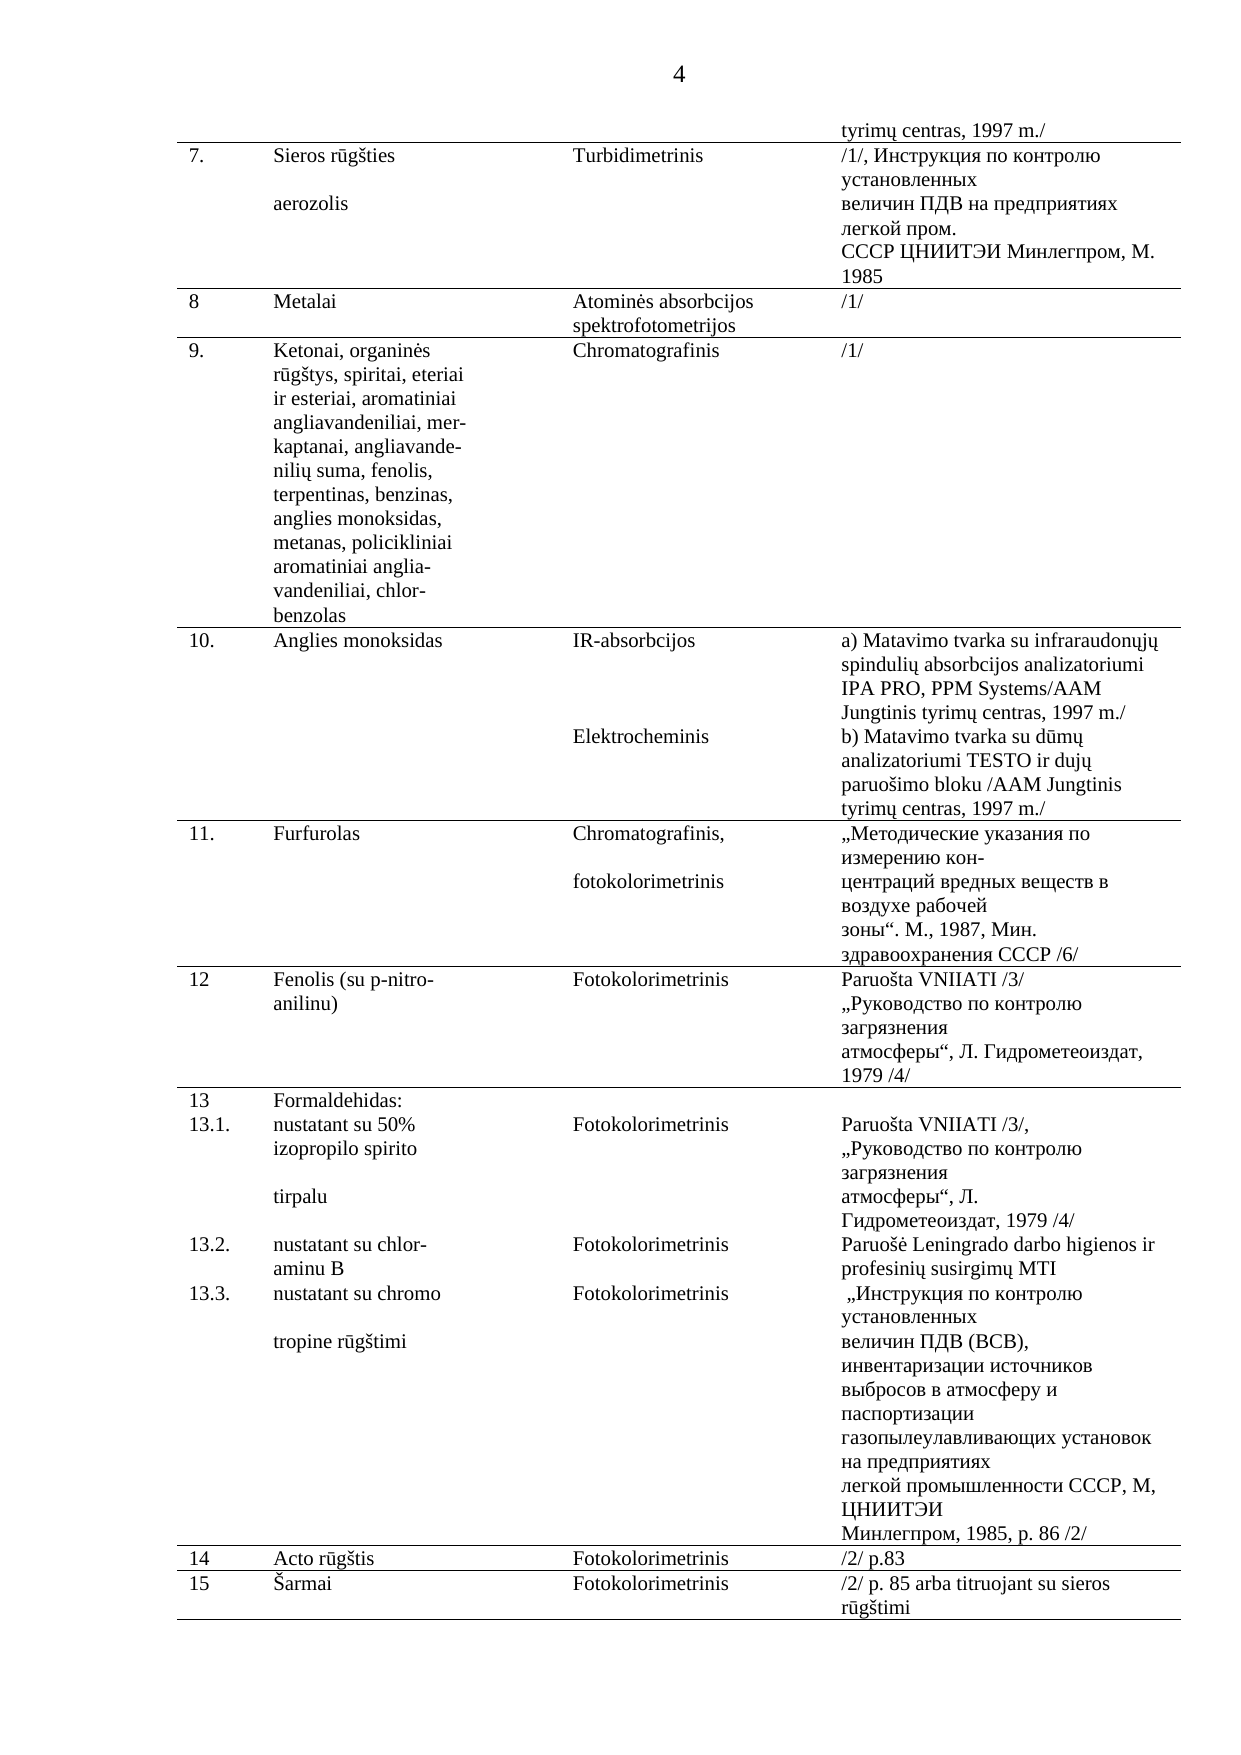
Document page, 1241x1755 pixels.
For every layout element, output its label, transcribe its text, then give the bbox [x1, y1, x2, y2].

table_cell b) Matavimo tvarka su dūmų analizatoriumi TESTO ir dujų paruošimo bloku /AAM Jungtinis tyrimų centras, 1997 m./ [830, 724, 1181, 820]
table_cell spektrofotometrijos [561, 313, 830, 337]
table_cell Sieros rūgšties [262, 143, 561, 191]
table_cell величин ПДВ на предприятиях легкой пром. [830, 191, 1181, 239]
table_cell [262, 869, 561, 917]
table_cell [177, 530, 262, 554]
table_cell величин ПДВ (ВСВ), инвентаризации источников [830, 1329, 1181, 1377]
table_cell 15 [177, 1571, 262, 1619]
table_cell Fenolis (su p-nitro- [262, 967, 561, 991]
table_cell a) Matavimo tvarka su infraraudonųjų spindulių absorbcijos analizatoriumi IPA PRO, PPM Systems/AAM Jungtinis tyrimų centras, 1997 m./ [830, 628, 1181, 724]
table_cell tyrimų centras, 1997 m./ [830, 118, 1181, 142]
table_cell tropine rūgštimi [262, 1329, 561, 1377]
table_cell angliavandeniliai, mer- [262, 410, 561, 434]
table_cell Turbidimetrinis [561, 143, 830, 191]
table_cell [561, 240, 830, 288]
table_cell [561, 991, 830, 1039]
table_cell [561, 1473, 830, 1521]
table_cell [830, 458, 1181, 482]
table_cell [177, 918, 262, 966]
table_cell nustatant su 50% [262, 1112, 561, 1136]
table_cell газопылеулавливающих установок на предприятиях [830, 1425, 1181, 1473]
table_cell fotokolorimetrinis [561, 869, 830, 917]
table_cell [177, 410, 262, 434]
table_cell [262, 313, 561, 337]
table_cell [262, 118, 561, 142]
table_cell [177, 1329, 262, 1377]
table_cell „Руководство по контролю загрязнения [830, 991, 1181, 1039]
table_cell [177, 579, 262, 602]
table_cell 13.2. [177, 1232, 262, 1256]
table_cell nustatant su chromo [262, 1280, 561, 1328]
table_cell [262, 1039, 561, 1087]
table_cell [262, 1521, 561, 1545]
table_cell [561, 1256, 830, 1280]
table_cell Fotokolorimetrinis [561, 1571, 830, 1619]
table_cell Šarmai [262, 1571, 561, 1619]
table_cell [561, 579, 830, 602]
table_cell ir esteriai, aromatiniai [262, 386, 561, 410]
table_cell /1/ [830, 338, 1181, 362]
table_cell [561, 482, 830, 506]
table_cell 14 [177, 1546, 262, 1570]
table_cell [561, 1425, 830, 1473]
table_cell Atominės absorbcijos [561, 289, 830, 313]
table_cell [561, 554, 830, 578]
table_cell [830, 506, 1181, 530]
table_cell /2/ p. 85 arba titruojant su sieros rūgštimi [830, 1571, 1181, 1619]
table_cell IR-absorbcijos [561, 628, 830, 724]
table_cell [830, 410, 1181, 434]
table_cell Formaldehidas: [262, 1088, 561, 1112]
table_cell profesinių susirgimų MTI [830, 1256, 1181, 1280]
table_cell легкой промышленности СССР, М, ЦНИИТЭИ [830, 1473, 1181, 1521]
table_cell 7. [177, 143, 262, 191]
table_cell 13 [177, 1088, 262, 1112]
table_cell [177, 1184, 262, 1232]
table_cell [177, 1039, 262, 1087]
table_cell [561, 458, 830, 482]
table_cell 9. [177, 338, 262, 362]
table_cell [262, 724, 561, 820]
table_cell [830, 554, 1181, 578]
table_cell [177, 869, 262, 917]
table_cell [561, 1329, 830, 1377]
table_cell [561, 530, 830, 554]
table_cell Ketonai, organinės [262, 338, 561, 362]
table_cell [262, 240, 561, 288]
table_cell [830, 434, 1181, 458]
table_cell [561, 506, 830, 530]
table_cell атмосферы“, Л. Гидрометеоиздат, 1979 /4/ [830, 1184, 1181, 1232]
table_cell Acto rūgštis [262, 1546, 561, 1570]
table_cell [830, 386, 1181, 410]
table_cell Fotokolorimetrinis [561, 967, 830, 991]
table_cell [561, 410, 830, 434]
table_cell центраций вредных веществ в воздухе рабочей [830, 869, 1181, 917]
table_cell kaptanai, angliavande- [262, 434, 561, 458]
table_cell aromatiniai anglia- [262, 554, 561, 578]
table_cell 13.3. [177, 1280, 262, 1328]
table_cell Fotokolorimetrinis [561, 1280, 830, 1328]
table_cell [177, 603, 262, 627]
table_cell rūgštys, spiritai, eteriai [262, 362, 561, 386]
table_cell [830, 530, 1181, 554]
table_cell [561, 1136, 830, 1184]
table_cell [177, 1377, 262, 1425]
table_cell Furfurolas [262, 821, 561, 869]
table_cell 10. [177, 628, 262, 724]
table_cell Fotokolorimetrinis [561, 1112, 830, 1136]
table_cell [830, 1088, 1181, 1112]
table_cell [561, 386, 830, 410]
table_cell Минлегпром, 1985, р. 86 /2/ [830, 1521, 1181, 1545]
table_cell [561, 1184, 830, 1232]
table_cell Chromatografinis [561, 338, 830, 362]
table_cell Fotokolorimetrinis [561, 1546, 830, 1570]
table_cell [561, 603, 830, 627]
table_cell Elektrocheminis [561, 724, 830, 820]
table_cell [830, 362, 1181, 386]
table_cell [177, 191, 262, 239]
table_cell [830, 579, 1181, 602]
table_cell [177, 991, 262, 1039]
table_cell [177, 118, 262, 142]
table_cell „Методические указания по измерению кон- [830, 821, 1181, 869]
table_cell Paruošta VNIIATI /3/ [830, 967, 1181, 991]
table_cell „Руководство по контролю загрязнения [830, 1136, 1181, 1184]
table_cell [561, 918, 830, 966]
table_cell [561, 1377, 830, 1425]
table_cell /1/ [830, 289, 1181, 313]
table_cell izopropilo spirito [262, 1136, 561, 1184]
table_cell [177, 506, 262, 530]
table_cell [177, 1521, 262, 1545]
table_cell [830, 482, 1181, 506]
table_cell [177, 386, 262, 410]
table_cell [177, 313, 262, 337]
table_cell Metalai [262, 289, 561, 313]
table_cell Anglies monoksidas [262, 628, 561, 724]
table_cell [177, 362, 262, 386]
table_cell [177, 724, 262, 820]
table_cell [262, 918, 561, 966]
table_cell Paruošė Leningrado darbo higienos ir [830, 1232, 1181, 1256]
table_cell /1/, Инструкция по контролю установленных [830, 143, 1181, 191]
table_cell Chromatografinis, [561, 821, 830, 869]
table_cell Fotokolorimetrinis [561, 1232, 830, 1256]
table_cell [262, 1425, 561, 1473]
table_cell СССР ЦНИИТЭИ Минлегпром, М. 1985 [830, 240, 1181, 288]
table_cell [561, 1039, 830, 1087]
table_cell vandeniliai, chlor- [262, 579, 561, 602]
table_cell aerozolis [262, 191, 561, 239]
table_cell anglies monoksidas, [262, 506, 561, 530]
table_cell nustatant su chlor- [262, 1232, 561, 1256]
table_cell [177, 240, 262, 288]
table_cell [561, 118, 830, 142]
table_cell [561, 1088, 830, 1112]
table_cell [177, 1256, 262, 1280]
table_cell 13.1. [177, 1112, 262, 1136]
table_cell terpentinas, benzinas, [262, 482, 561, 506]
table_cell 11. [177, 821, 262, 869]
table_cell [262, 1377, 561, 1425]
table_cell [262, 1473, 561, 1521]
table_cell [561, 191, 830, 239]
table_cell benzolas [262, 603, 561, 627]
table_cell [561, 1521, 830, 1545]
table_cell [561, 362, 830, 386]
table_cell [830, 603, 1181, 627]
table_cell [177, 1136, 262, 1184]
table_cell [177, 554, 262, 578]
table_cell [177, 482, 262, 506]
table_cell nilių suma, fenolis, [262, 458, 561, 482]
table_cell [177, 434, 262, 458]
table_cell 8 [177, 289, 262, 313]
table_cell /2/ p.83 [830, 1546, 1181, 1570]
table_cell выбросов в атмосферу и паспортизации [830, 1377, 1181, 1425]
table_cell [177, 458, 262, 482]
table_cell anilinu) [262, 991, 561, 1039]
table_cell [830, 313, 1181, 337]
table_cell [177, 1425, 262, 1473]
table_cell зоны“. M., 1987, Мин. здравоохранения СССР /6/ [830, 918, 1181, 966]
table_cell tirpalu [262, 1184, 561, 1232]
table_cell [561, 434, 830, 458]
table_cell aminu B [262, 1256, 561, 1280]
table_cell Paruošta VNIIATI /3/, [830, 1112, 1181, 1136]
table_cell „Инструкция по контролю установленных [830, 1280, 1181, 1328]
table_cell 12 [177, 967, 262, 991]
table_cell [177, 1473, 262, 1521]
table_cell атмосферы“, Л. Гидрометеоиздат, 1979 /4/ [830, 1039, 1181, 1087]
table_cell metanas, policikliniai [262, 530, 561, 554]
